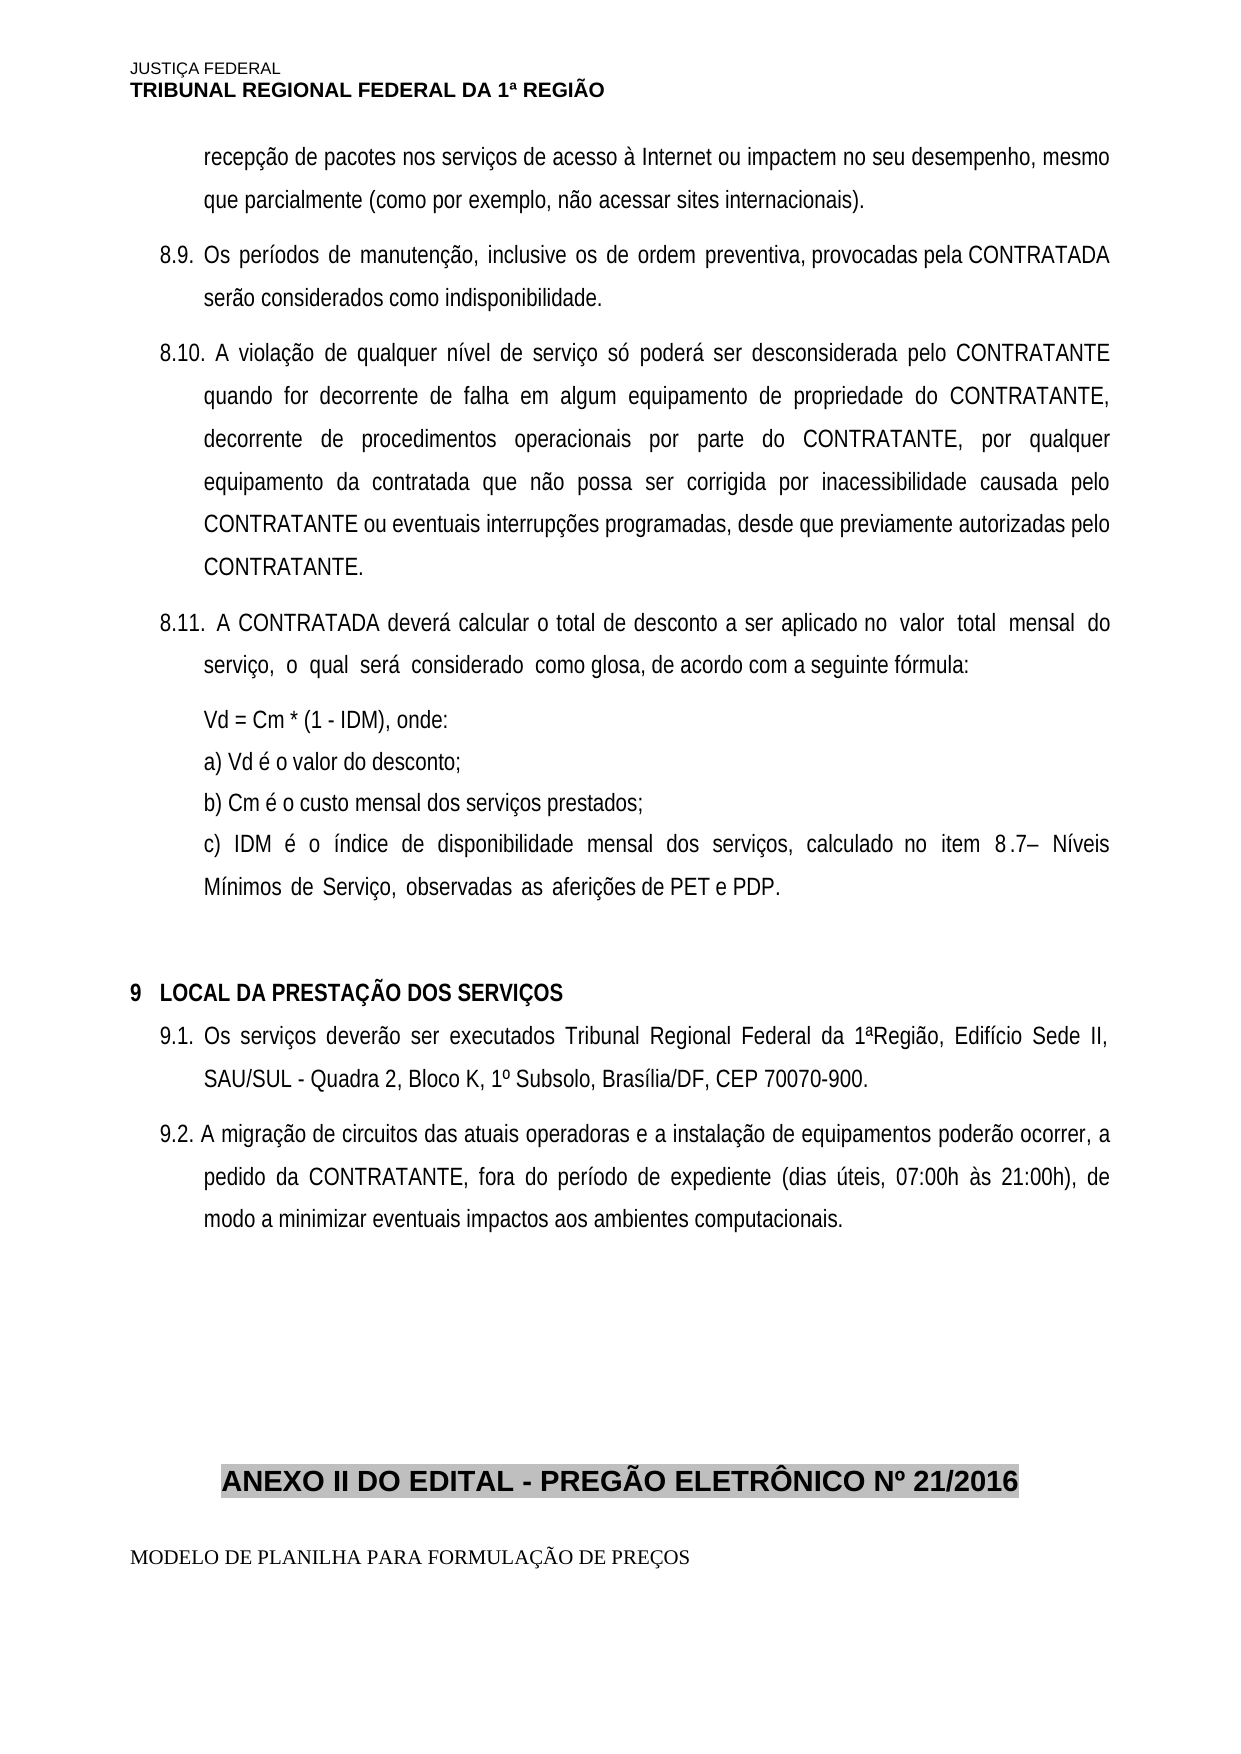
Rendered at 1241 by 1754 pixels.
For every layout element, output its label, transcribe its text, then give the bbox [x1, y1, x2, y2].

text 8.11. A CONTRATADA deverá calcular o total de desconto a ser aplicado no valor total mensal do serviço, o qual será considerado como glosa, de acordo com a seguinte fórmula: [159, 608, 1110, 679]
text Vd = Cm * (1 - IDM), onde: [204, 706, 1110, 734]
text 9.1. Os serviços deverão ser executados Tribunal Regional Federal da 1ªRegião, Edifício Sede II, SAU/SUL - Quadra 2, Bloco K, 1º Subsolo, Brasília/DF, CEP 70070-900. [159, 1021, 1110, 1092]
text 9 LOCAL DA PRESTAÇÃO DOS SERVIÇOS [130, 978, 1110, 1007]
text c) IDM é o índice de disponibilidade mensal dos serviços, calculado no item 8.7– Níveis Mínimos de Serviço, observadas as aferições de PET e PDP. [204, 829, 1110, 901]
text 8.10. A violação de qualquer nível de serviço só poderá ser desconsiderada pelo CONTRATANTE quando for decorrente de falha em algum equipamento de propriedade do CONTRATANTE, decorrente de procedimentos operacionais por parte do CONTRATANTE, por qualquer equipamento da contratada que não possa ser corrigida por inacessibilidade causada pelo CONTRATANTE ou eventuais interrupções programadas, desde que previamente autorizadas pelo CONTRATANTE. [159, 338, 1110, 581]
text MODELO DE PLANILHA PARA FORMULAÇÃO DE PREÇOS [130, 1545, 1110, 1569]
text 8.9. Os períodos de manutenção, inclusive os de ordem preventiva, provocadas pela CONTRATADA serão considerados como indisponibilidade. [159, 240, 1110, 311]
text b) Cm é o custo mensal dos serviços prestados; [204, 788, 1110, 816]
text recepção de pacotes nos serviços de acesso à Internet ou impactem no seu desempenho, mesmo que parcialmente (como por exemplo, não acessar sites internacionais). [159, 142, 1110, 213]
text ANEXO II DO EDITAL - PREGÃO ELETRÔNICO Nº 21/2016 [130, 1464, 1110, 1498]
text a) Vd é o valor do desconto; [204, 747, 1110, 775]
text 9.2. A migração de circuitos das atuais operadoras e a instalação de equipamentos poderão ocorrer, a pedido da CONTRATANTE, fora do período de expediente (dias úteis, 07:00h às 21:00h), de modo a minimizar eventuais impactos aos ambientes computacionais. [159, 1119, 1110, 1233]
